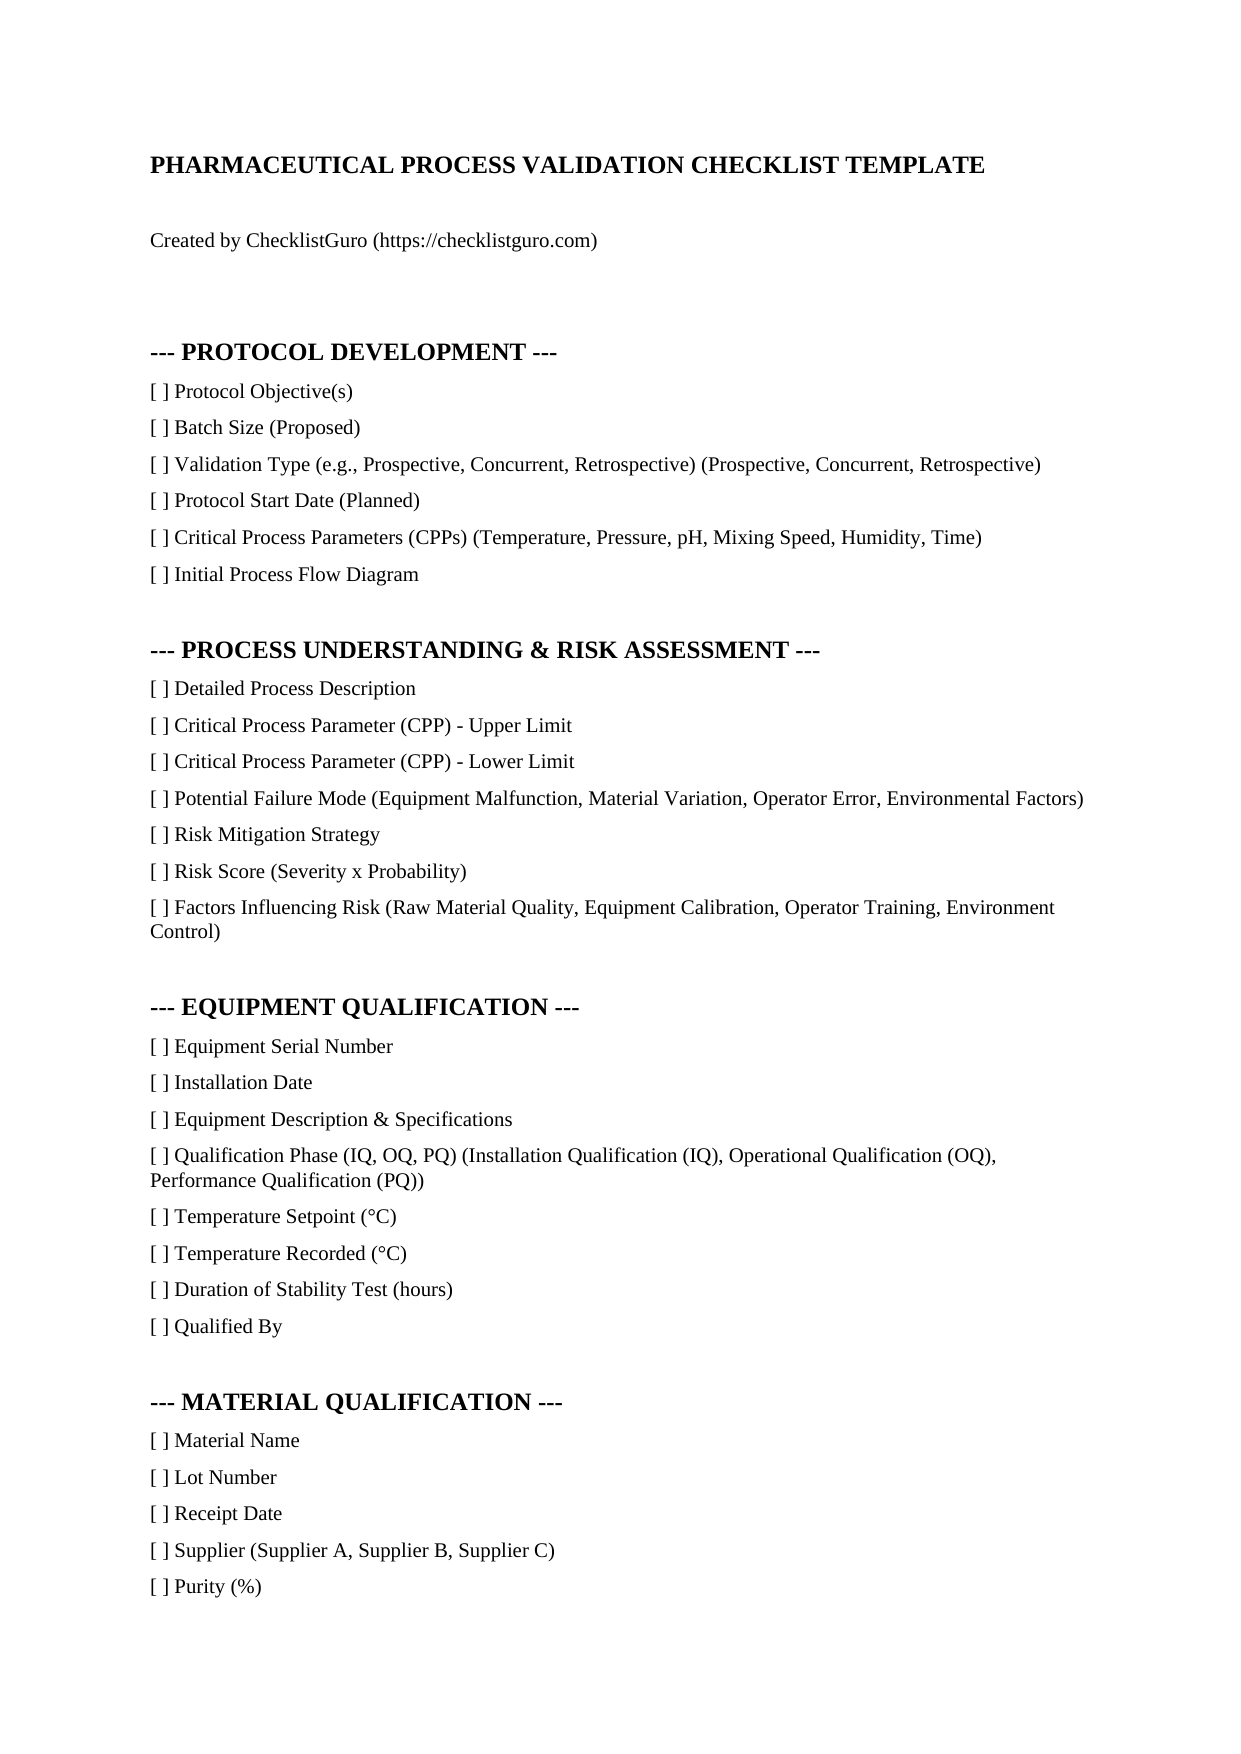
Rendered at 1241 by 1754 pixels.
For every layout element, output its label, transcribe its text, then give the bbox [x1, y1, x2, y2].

text [ ] Duration of Stability Test (hours) [150, 1277, 1090, 1301]
text [ ] Purity (%) [150, 1574, 1090, 1598]
text [ ] Qualified By [150, 1314, 1090, 1338]
text [ ] Critical Process Parameter (CPP) - Upper Limit [150, 712, 1090, 737]
text [ ] Risk Mitigation Strategy [150, 822, 1090, 846]
text [ ] Installation Date [150, 1070, 1090, 1094]
text [ ] Potential Failure Mode (Equipment Malfunction, Material Variation, Operator Error, Environmental Factors) [150, 786, 1090, 810]
text [ ] Lot Number [150, 1465, 1090, 1489]
text [ ] Qualification Phase (IQ, OQ, PQ) (Installation Qualification (IQ), Operational Qualification (OQ), Performance Qualification (PQ)) [150, 1143, 1090, 1192]
text --- PROCESS UNDERSTANDING & RISK ASSESSMENT --- [150, 635, 1090, 663]
text Created by ChecklistGuro (https://checklistguro.com) [150, 228, 1090, 252]
text [ ] Initial Process Flow Diagram [150, 562, 1090, 586]
text [ ] Equipment Serial Number [150, 1034, 1090, 1058]
text [ ] Factors Influencing Risk (Raw Material Quality, Equipment Calibration, Operator Training, Environment Control) [150, 895, 1090, 943]
text [ ] Temperature Recorded (°C) [150, 1241, 1090, 1265]
text [ ] Material Name [150, 1428, 1090, 1452]
text [ ] Protocol Objective(s) [150, 379, 1090, 403]
text [ ] Validation Type (e.g., Prospective, Concurrent, Retrospective) (Prospective, Concurrent, Retrospective) [150, 452, 1090, 476]
text [ ] Batch Size (Proposed) [150, 415, 1090, 439]
text [ ] Critical Process Parameters (CPPs) (Temperature, Pressure, pH, Mixing Speed, Humidity, Time) [150, 525, 1090, 549]
text [ ] Risk Score (Severity x Probability) [150, 859, 1090, 883]
text [ ] Equipment Description & Specifications [150, 1107, 1090, 1131]
text [ ] Supplier (Supplier A, Supplier B, Supplier C) [150, 1538, 1090, 1562]
text --- EQUIPMENT QUALIFICATION --- [150, 992, 1090, 1021]
text --- PROTOCOL DEVELOPMENT --- [150, 337, 1090, 366]
text [ ] Protocol Start Date (Planned) [150, 488, 1090, 512]
text --- MATERIAL QUALIFICATION --- [150, 1387, 1090, 1416]
text [ ] Critical Process Parameter (CPP) - Lower Limit [150, 749, 1090, 773]
text [ ] Detailed Process Description [150, 676, 1090, 700]
text PHARMACEUTICAL PROCESS VALIDATION CHECKLIST TEMPLATE [150, 150, 1090, 179]
text [ ] Receipt Date [150, 1501, 1090, 1525]
text [ ] Temperature Setpoint (°C) [150, 1204, 1090, 1228]
